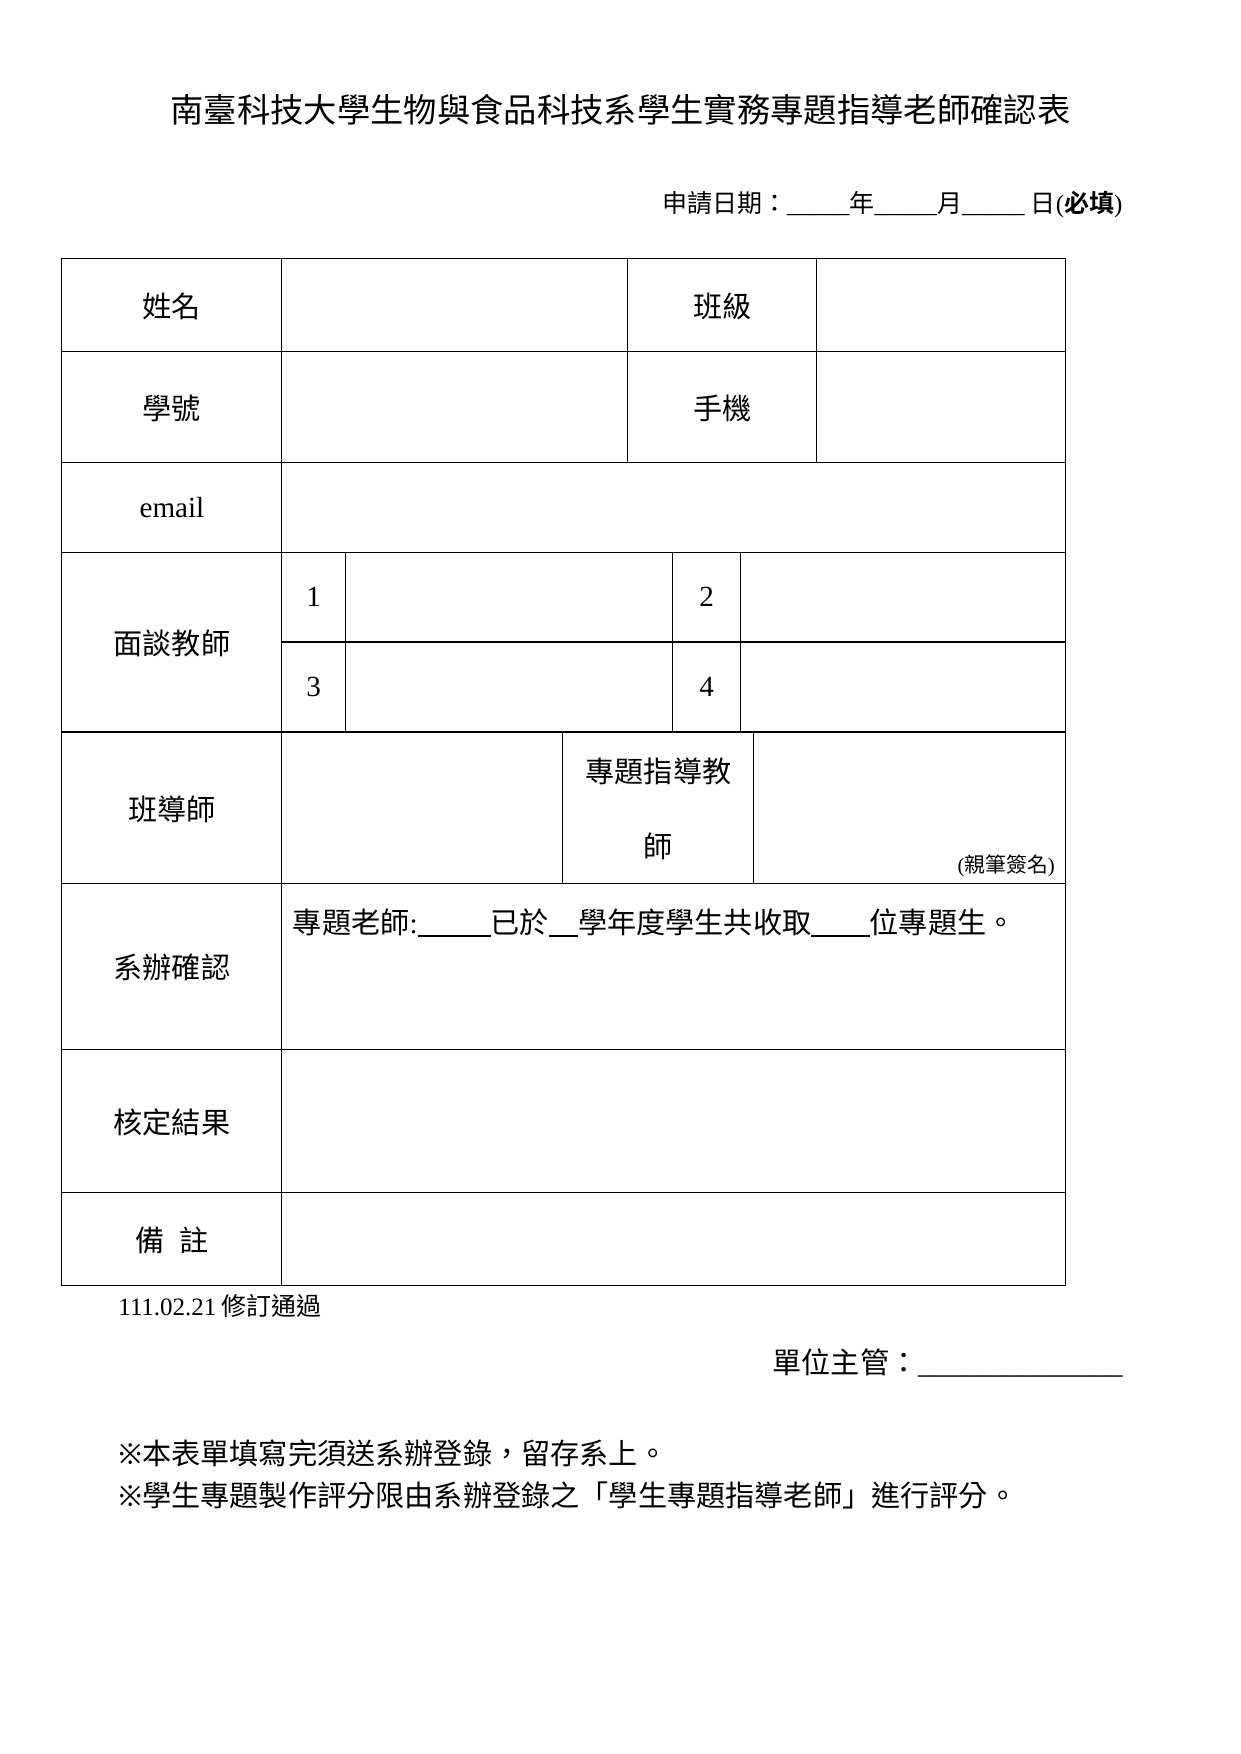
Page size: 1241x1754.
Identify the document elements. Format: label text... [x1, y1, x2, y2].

table_cell 核定結果 [62, 1050, 281, 1192]
text ※本表單填寫完須送系辦登錄，留存系上。 [118, 1431, 1122, 1473]
table_cell 備 註 [62, 1193, 281, 1285]
table_header 姓名 [62, 259, 281, 351]
table_cell [346, 553, 672, 641]
table_cell [282, 352, 627, 462]
table_cell 2 [673, 553, 740, 641]
table_cell [282, 733, 562, 882]
table_cell [282, 1050, 1065, 1192]
text 單位主管：______________ [118, 1323, 1122, 1398]
table_cell 系辦確認 [62, 884, 281, 1049]
table_cell email [62, 463, 281, 552]
table_header 班級 [628, 259, 816, 351]
table_cell 學號 [62, 352, 281, 462]
table_header [817, 259, 1065, 351]
table_cell [741, 553, 1065, 641]
table_cell 1 [282, 553, 345, 641]
text ※學生專題製作評分限由系辦登錄之「學生專題指導老師」進行評分。 [118, 1473, 1122, 1515]
text 申請日期：_____年_____月_____ 日(必填) [118, 183, 1122, 221]
table_cell (親筆簽名) [754, 733, 1065, 882]
table_header [282, 259, 627, 351]
table_cell 4 [673, 643, 740, 731]
table_cell 專題指導教師 [563, 733, 753, 882]
table_cell 面談教師 [62, 553, 281, 731]
table_cell [282, 463, 1065, 552]
text 111.02.21修訂通過 [118, 1286, 1122, 1323]
table_cell [346, 643, 672, 731]
table_cell [282, 1193, 1065, 1285]
table_cell 3 [282, 643, 345, 731]
table_cell [817, 352, 1065, 462]
text 南臺科技大學生物與食品科技系學生實務專題指導老師確認表 [118, 71, 1122, 146]
table_cell 手機 [628, 352, 816, 462]
table_cell 班導師 [62, 733, 281, 882]
table_cell 專題老師: 已於 學年度學生共收取 位專題生。 [282, 884, 1065, 1049]
table_cell [741, 643, 1065, 731]
